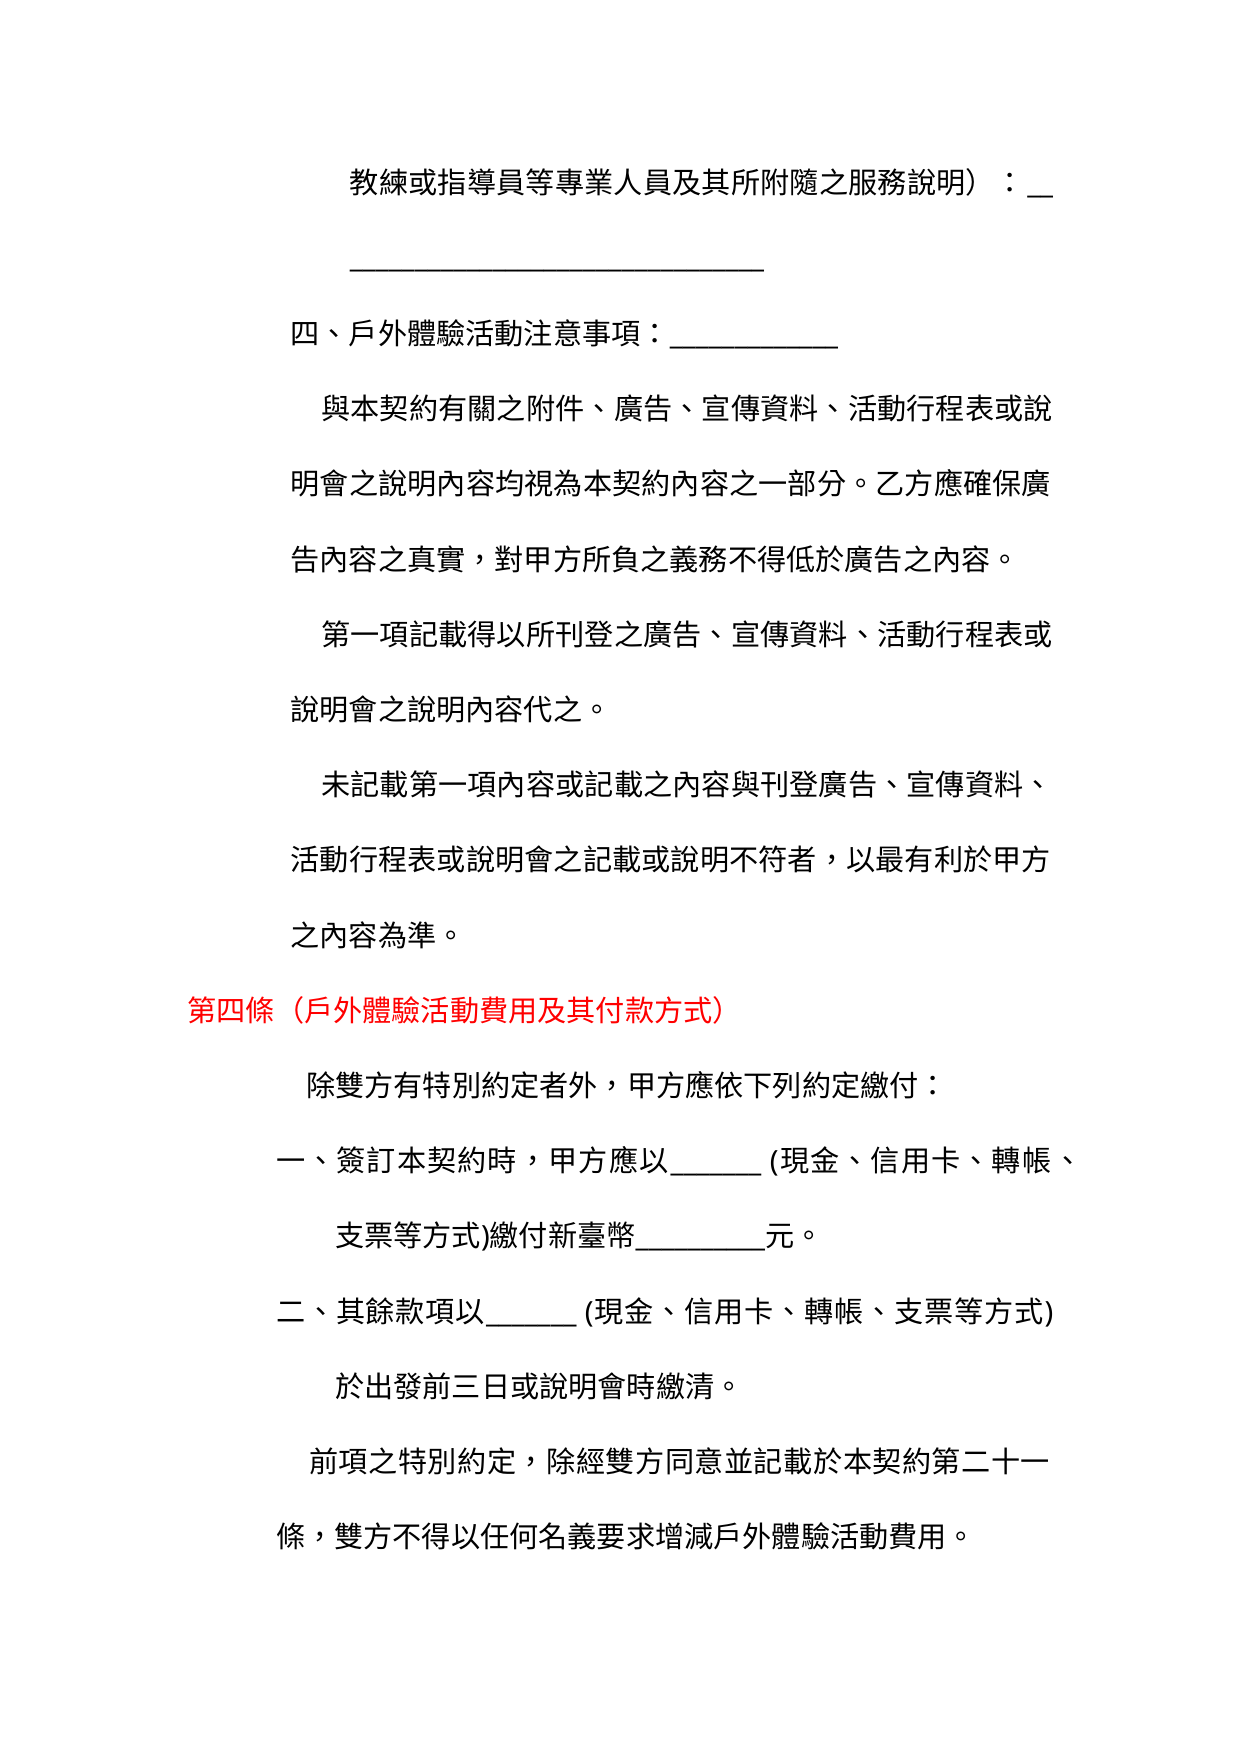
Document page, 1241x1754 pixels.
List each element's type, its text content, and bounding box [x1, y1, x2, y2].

text 前項之特別約定，除經雙方同意並記載於本契約第二十一條，雙方不得以任何名義要求增減戶外體驗活動費用。 [276, 1422, 1053, 1573]
text 與本契約有關之附件、廣告、宣傳資料、活動行程表或說明會之說明內容均視為本契約內容之一部分。乙方應確保廣告內容之真實，對甲方所負之義務不得低於廣告之內容。 [290, 369, 1053, 595]
text 四、戶外體驗活動注意事項：_____________ [290, 294, 1053, 369]
text 第四條（戶外體驗活動費用及其付款方式） [187, 971, 1053, 1046]
text 除雙方有特別約定者外，甲方應依下列約定繳付： [276, 1046, 1053, 1121]
text 未記載第一項內容或記載之內容與刊登廣告、宣傳資料、活動行程表或說明會之記載或說明不符者，以最有利於甲方之內容為準。 [290, 745, 1053, 971]
text 二、其餘款項以_______ (現金、信用卡、轉帳、支票等方式)於出發前三日或說明會時繳清。 [276, 1272, 1053, 1422]
text 教練或指導員等專業人員及其所附隨之服務說明）：__________________________________ [290, 144, 1053, 294]
text 一、簽訂本契約時，甲方應以_______ (現金、信用卡、轉帳、支票等方式)繳付新臺幣__________元。 [276, 1121, 1053, 1272]
text 第一項記載得以所刊登之廣告、宣傳資料、活動行程表或說明會之說明內容代之。 [290, 595, 1053, 745]
